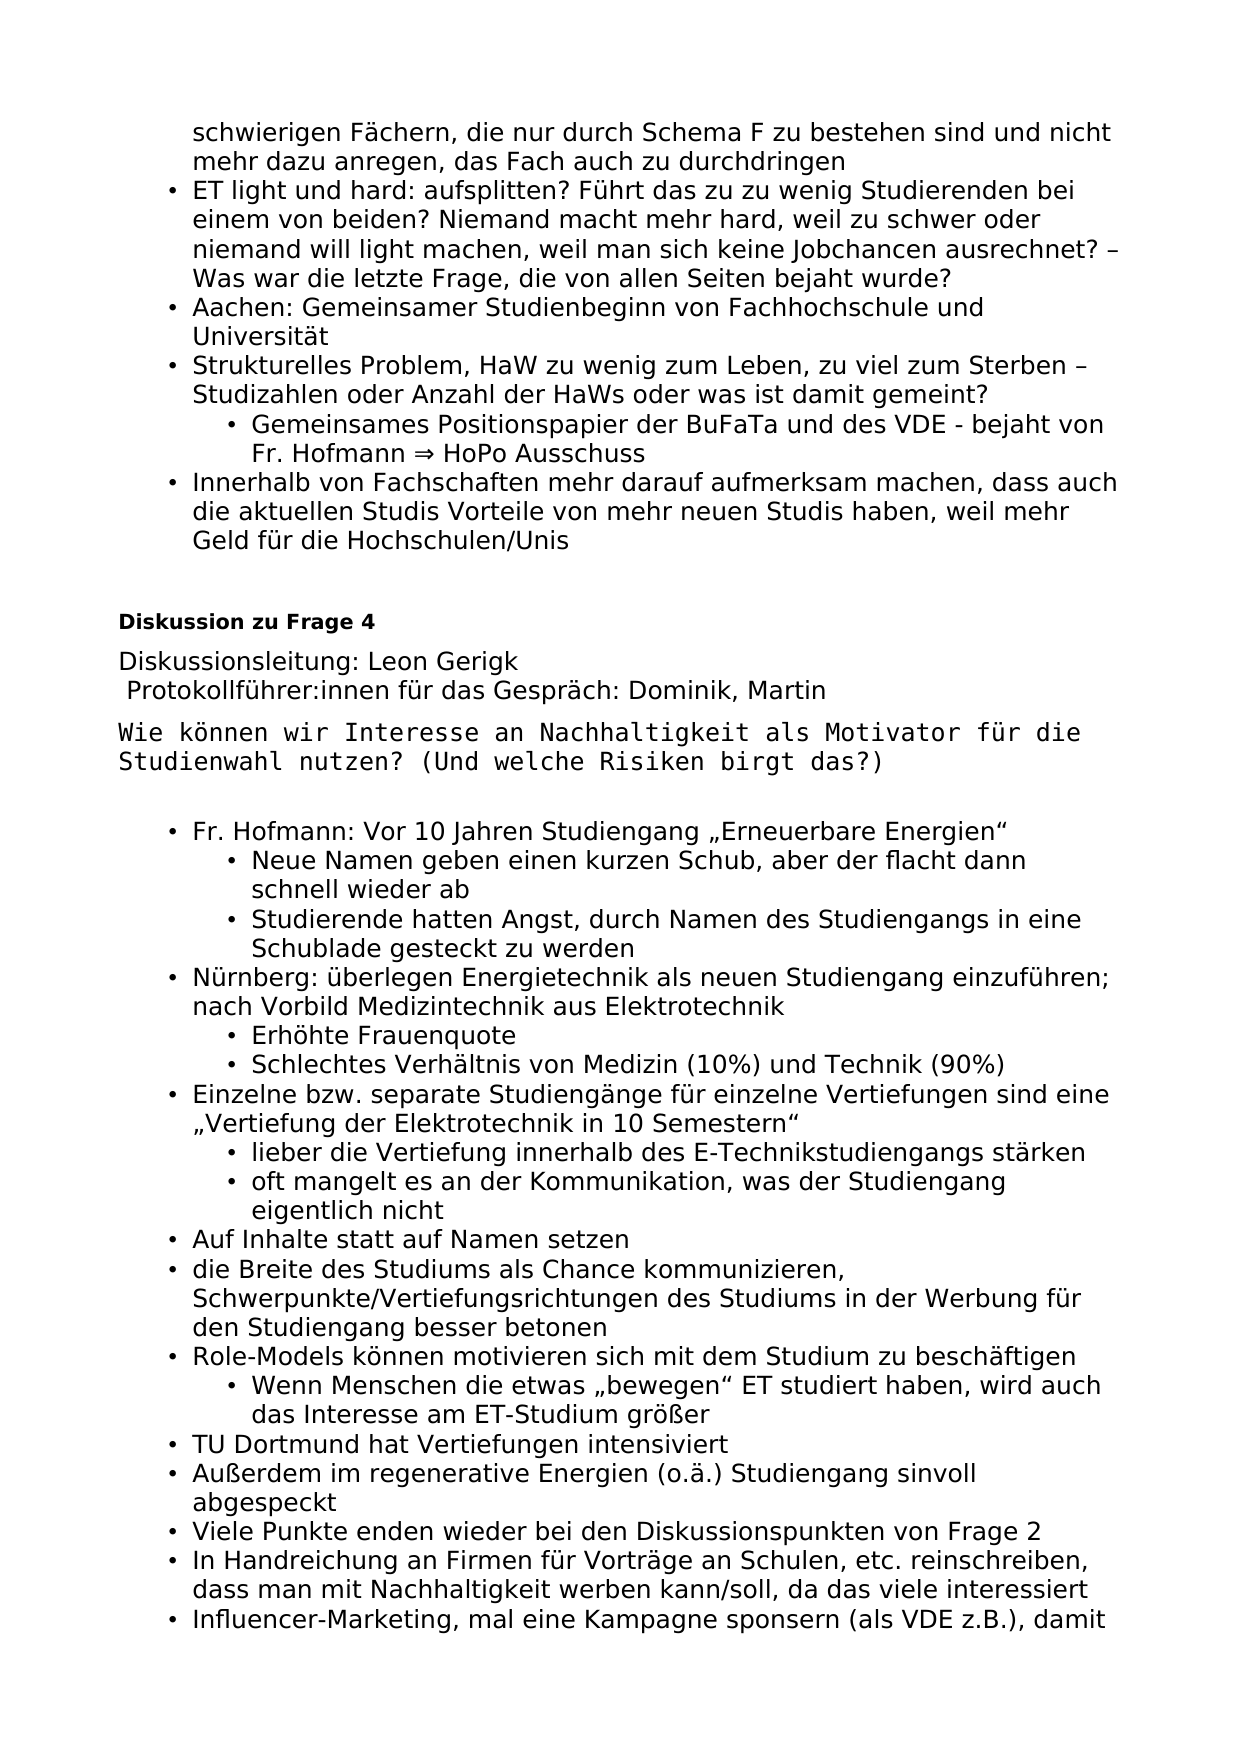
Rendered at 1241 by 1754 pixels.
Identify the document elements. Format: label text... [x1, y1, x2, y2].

list Auf Inhalte statt auf Namen setzen [177, 1226, 1122, 1255]
list Wenn Menschen die etwas „bewegen“ ET studiert haben, wird auch das Interesse am ET-Studium größer [236, 1371, 1122, 1430]
list Erhöhte Frauenquote [236, 1021, 1122, 1051]
list Innerhalb von Fachschaften mehr darauf aufmerksam machen, dass auch die aktuellen Studis Vorteile von mehr neuen Studis haben, weil mehr Geld für die Hochschulen/Unis [177, 468, 1122, 556]
list lieber die Vertiefung innerhalb des E-Technikstudiengangs stärken [236, 1138, 1122, 1167]
list Role-Models können motivieren sich mit dem Studium zu beschäftigen [177, 1342, 1122, 1371]
list TU Dortmund hat Vertiefungen intensiviert [177, 1430, 1122, 1459]
list Influencer-Marketing, mal eine Kampagne sponsern (als VDE z.B.), damit [177, 1605, 1122, 1634]
list Strukturelles Problem, HaW zu wenig zum Leben, zu viel zum Sterben – Studizahlen oder Anzahl der HaWs oder was ist damit gemeint? [177, 351, 1122, 410]
list schwierigen Fächern, die nur durch Schema F zu bestehen sind und nicht mehr dazu anregen, das Fach auch zu durchdringen [177, 118, 1122, 176]
list Fr. Hofmann: Vor 10 Jahren Studiengang „Erneuerbare Energien“ [177, 817, 1122, 846]
subtitle Diskussion zu Frage 4 [118, 610, 1122, 634]
text Diskussionsleitung: Leon Gerigk Protokollführer:innen für das Gespräch: Dominik, Martin [118, 647, 1122, 705]
list die Breite des Studiums als Chance kommunizieren, Schwerpunkte/Vertiefungsrichtungen des Studiums in der Werbung für den Studiengang besser betonen [177, 1255, 1122, 1342]
list Schlechtes Verhältnis von Medizin (10%) und Technik (90%) [236, 1051, 1122, 1080]
list Nürnberg: überlegen Energietechnik als neuen Studiengang einzuführen; nach Vorbild Medizintechnik aus Elektrotechnik [177, 963, 1122, 1021]
list oft mangelt es an der Kommunikation, was der Studiengang eigentlich nicht [236, 1167, 1122, 1226]
list Neue Namen geben einen kurzen Schub, aber der flacht dann schnell wieder ab [236, 846, 1122, 905]
list Gemeinsames Positionspapier der BuFaTa und des VDE - bejaht von Fr. Hofmann ⇒ HoPo Ausschuss [236, 410, 1122, 468]
list Studierende hatten Angst, durch Namen des Studiengangs in eine Schublade gesteckt zu werden [236, 905, 1122, 963]
list ET light und hard: aufsplitten? Führt das zu zu wenig Studierenden bei einem von beiden? Niemand macht mehr hard, weil zu schwer oder niemand will light machen, weil man sich keine Jobchancen ausrechnet? – Was war die letzte Frage, die von allen Seiten bejaht wurde? [177, 176, 1122, 293]
list In Handreichung an Firmen für Vorträge an Schulen, etc. reinschreiben, dass man mit Nachhaltigkeit werben kann/soll, da das viele interessiert [177, 1546, 1122, 1605]
list Viele Punkte enden wieder bei den Diskussionspunkten von Frage 2 [177, 1517, 1122, 1546]
list Außerdem im regenerative Energien (o.ä.) Studiengang sinvoll abgespeckt [177, 1459, 1122, 1517]
list Aachen: Gemeinsamer Studienbeginn von Fachhochschule und Universität [177, 293, 1122, 351]
list Einzelne bzw. separate Studiengänge für einzelne Vertiefungen sind eine „Vertiefung der Elektrotechnik in 10 Semestern“ [177, 1080, 1122, 1138]
text Wie können wir Interesse an Nachhaltigkeit als Motivator für die Studienwahl nutzen? (Und welche Risiken birgt das?) [118, 718, 1122, 776]
